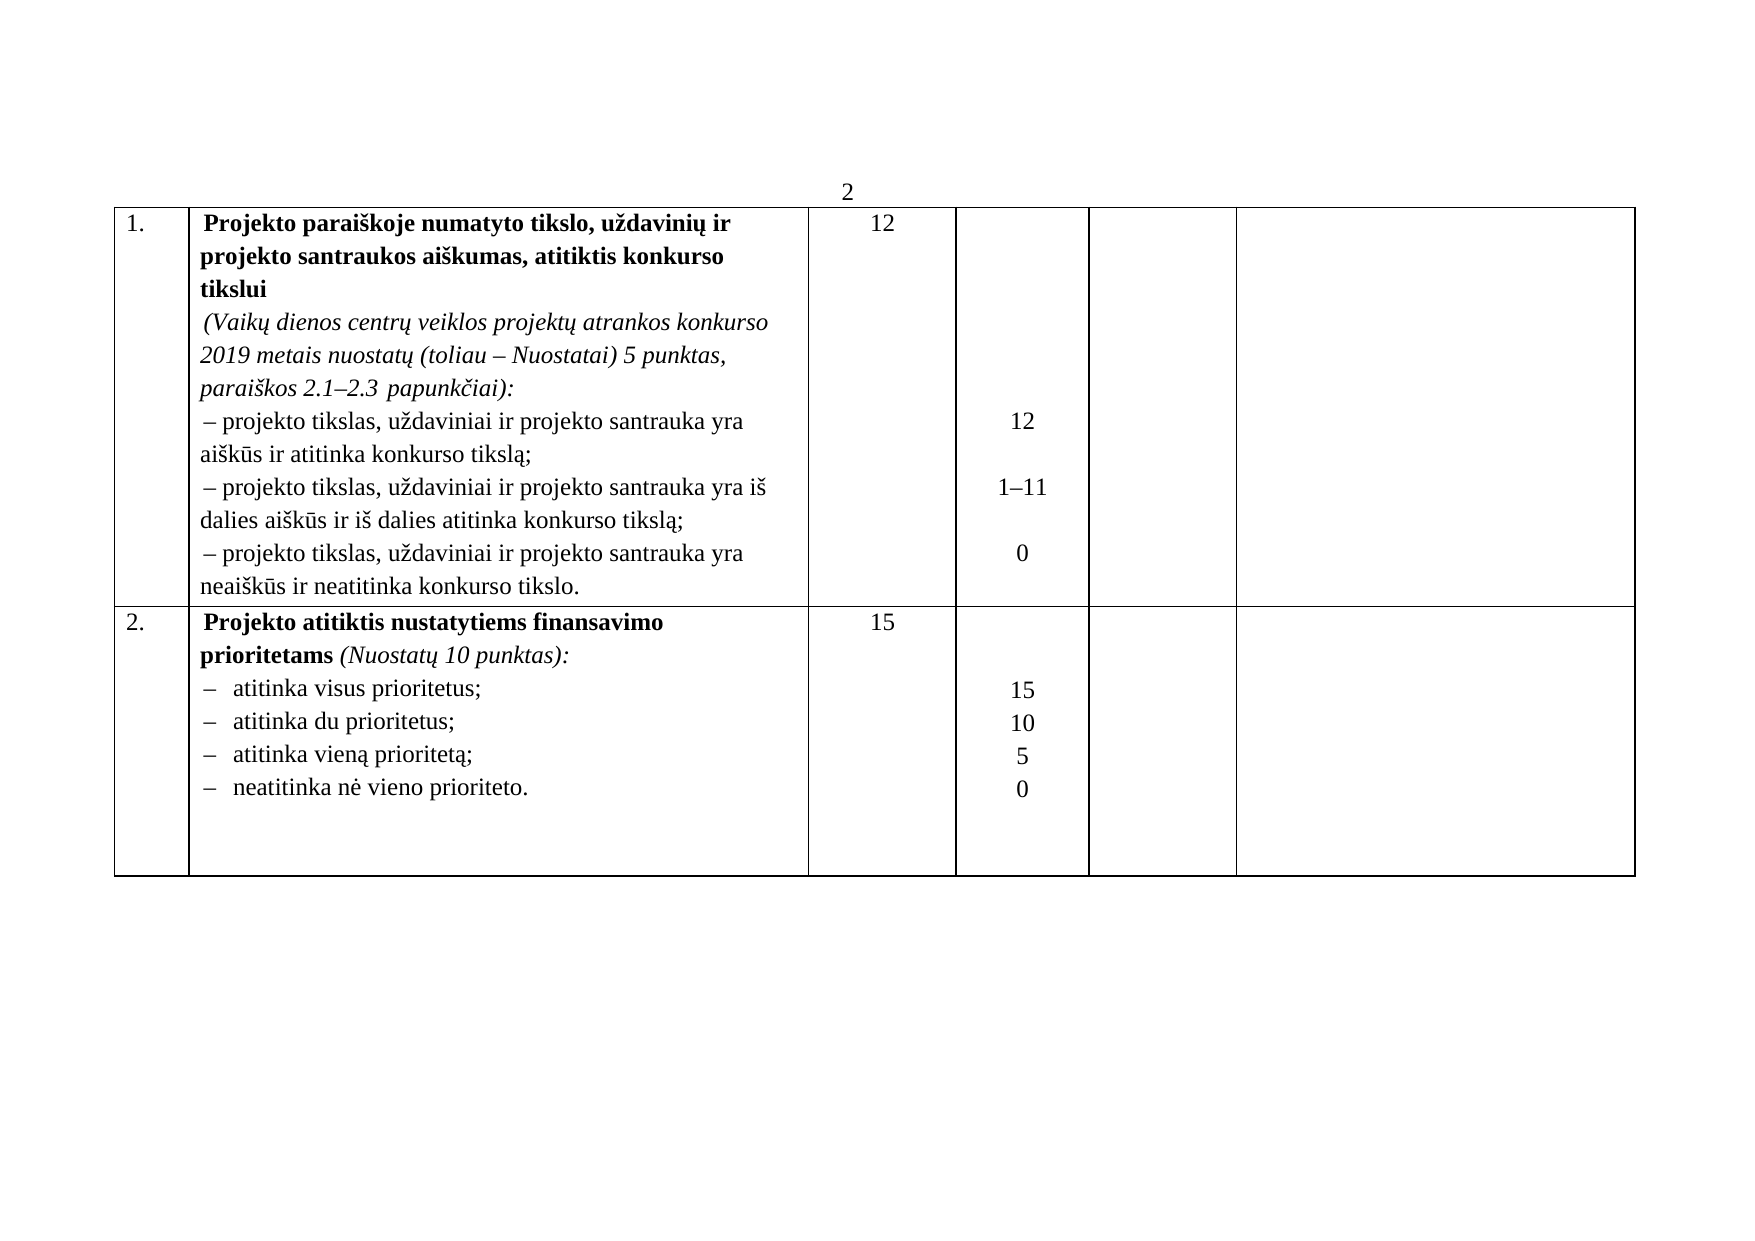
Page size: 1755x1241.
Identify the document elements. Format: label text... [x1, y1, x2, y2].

table_cell [1237, 208, 1634, 606]
table_cell 12 1–11 0 [957, 208, 1088, 606]
table_cell 2. [115, 607, 188, 875]
table_cell [1237, 607, 1634, 875]
table_cell 1. [115, 208, 188, 606]
table_cell 15 [809, 607, 955, 875]
table_cell [1090, 208, 1236, 606]
table_cell 12 [809, 208, 955, 606]
table_cell Projekto paraiškoje numatyto tikslo, uždavinių ir projekto santraukos aiškumas, atitiktis konkurso tikslui (Vaikų dienos centrų veiklos projektų atrankos konkurso 2019 metais nuostatų (toliau – Nuostatai) 5 punktas, paraiškos 2.1–2.3 papunkčiai): – projekto tikslas, uždaviniai ir projekto santrauka yra aiškūs ir atitinka konkurso tikslą; – projekto tikslas, uždaviniai ir projekto santrauka yra iš dalies aiškūs ir iš dalies atitinka konkurso tikslą; – projekto tikslas, uždaviniai ir projekto santrauka yra neaiškūs ir neatitinka konkurso tikslo. [190, 208, 808, 606]
table_cell [1090, 607, 1236, 875]
table_cell 15 10 5 0 [957, 607, 1088, 875]
table_cell Projekto atitiktis nustatytiems finansavimo prioritetams (Nuostatų 10 punktas): – atitinka visus prioritetus; – atitinka du prioritetus; – atitinka vieną prioritetą; – neatitinka nė vieno prioriteto. [190, 607, 808, 875]
